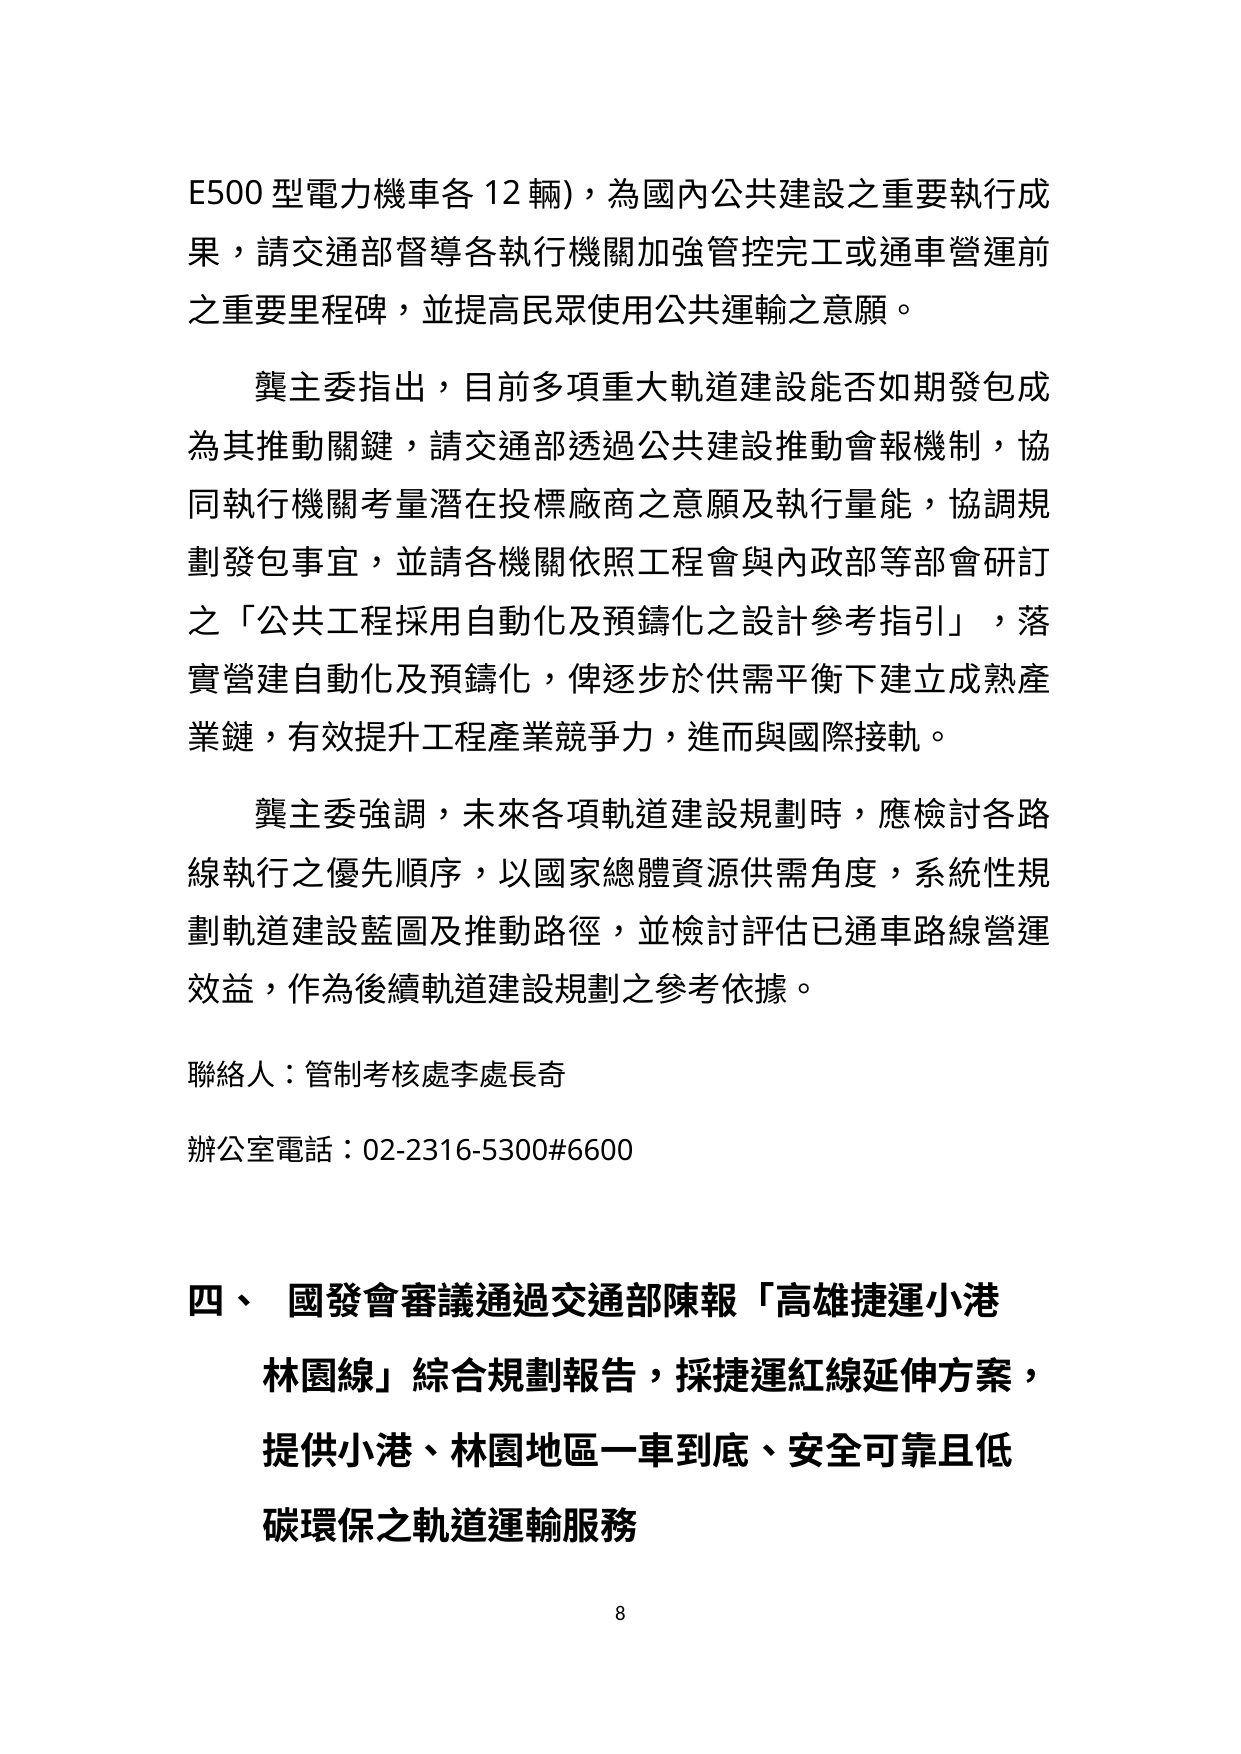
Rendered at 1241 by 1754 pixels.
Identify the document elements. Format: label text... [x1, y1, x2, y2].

text 龔主委指出，目前多項重大軌道建設能否如期發包成為其推動關鍵，請交通部透過公共建設推動會報機制，協同執行機關考量潛在投標廠商之意願及執行量能，協調規劃發包事宜，並請各機關依照工程會與內政部等部會研訂之「公共工程採用自動化及預鑄化之設計參考指引」，落實營建自動化及預鑄化，俾逐步於供需平衡下建立成熟產業鏈，有效提升工程產業競爭力，進而與國際接軌。 [187, 356, 1053, 764]
list 國發會審議通過交通部陳報「高雄捷運小港林園線」綜合規劃報告，採捷運紅線延伸方案，提供小港、林園地區一車到底、安全可靠且低碳環保之軌道運輸服務 [187, 1260, 1014, 1560]
text 龔主委強調，未來各項軌道建設規劃時，應檢討各路線執行之優先順序，以國家總體資源供需角度，系統性規劃軌道建設藍圖及推動路徑，並檢討評估已通車路線營運效益，作為後續軌道建設規劃之參考依據。 [187, 783, 1053, 1017]
text 龔主委表示未來軌道建設每年均有完工之路線及車站，例如預定於今年完工之機場捷運線延伸中壢老街溪(A22)站、安坑輕軌及高雄環狀輕軌臺鐵美術館（C20）站至愛河之心(C24)站；明年捷運信義線東延段及三鶯線，臺鐵購車亦於今年下半年至明年間預計再新購504輛(EMU900型通勤電車及EMU3000型城際客車各240輛、R200型柴電機車及E500型電力機車各12輛)，為國內公共建設之重要執行成果，請交通部督導各執行機關加強管控完工或通車營運前之重要里程碑，並提高民眾使用公共運輸之意願。 [187, 162, 1053, 337]
text 辦公室電話：02-2316-5300#6600 [187, 1110, 1044, 1185]
text 聯絡人：管制考核處李處長奇 [187, 1035, 1044, 1110]
